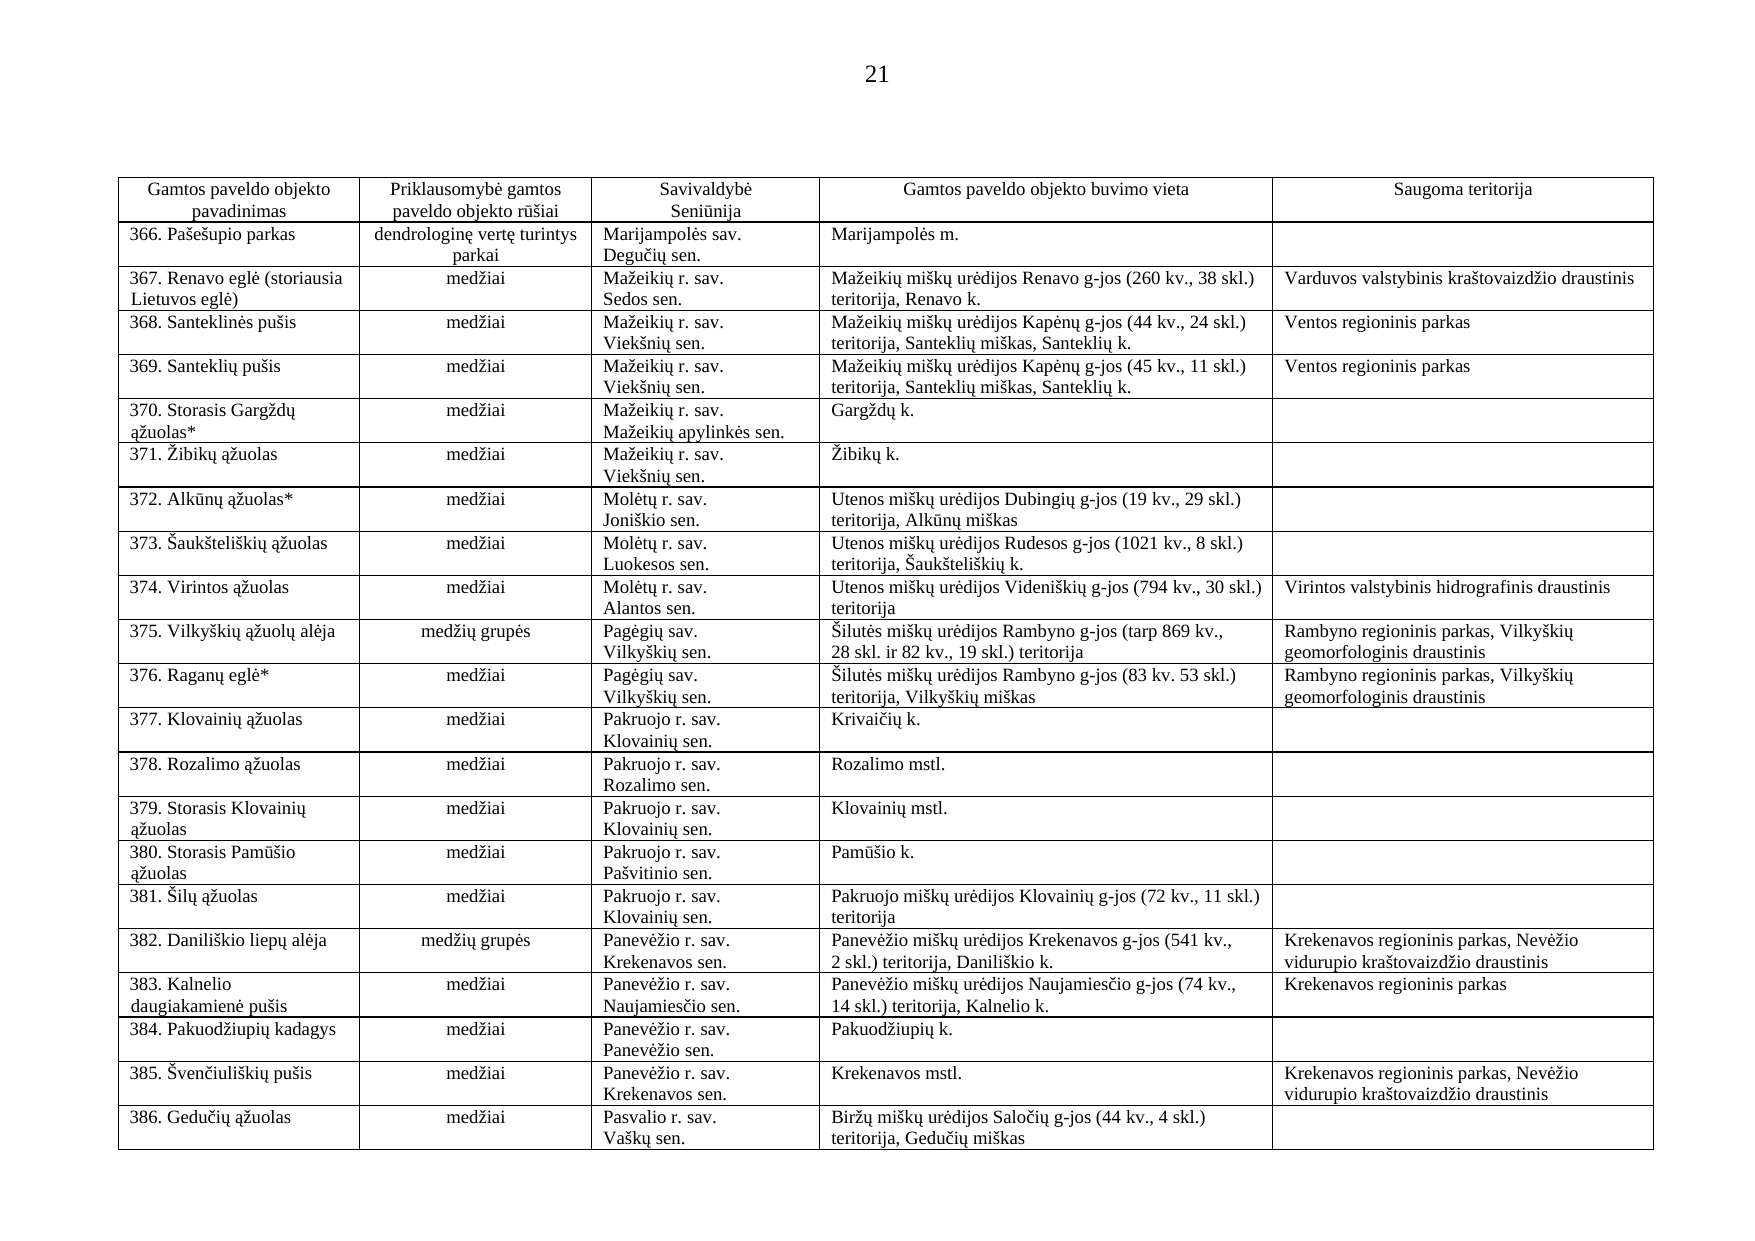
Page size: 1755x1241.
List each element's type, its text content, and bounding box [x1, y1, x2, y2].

table_cell Pakruojo r. sav. Pašvitinio sen. [592, 841, 819, 884]
table_cell Molėtų r. sav. Luokesos sen. [592, 532, 819, 575]
table_cell Pakruojo r. sav. Klovainių sen. [592, 708, 819, 751]
table_cell medžiai [360, 267, 591, 310]
table_cell Marijampolės sav. Degučių sen. [592, 223, 819, 266]
table_header Gamtos paveldo objekto buvimo vieta [820, 178, 1272, 221]
table_cell Krivaičių k. [820, 708, 1272, 751]
table_cell Pagėgių sav. Vilkyškių sen. [592, 664, 819, 707]
table_cell Pakruojo r. sav. Rozalimo sen. [592, 753, 819, 796]
table_cell Mažeikių r. sav. Viekšnių sen. [592, 311, 819, 354]
table_cell 368. Santeklinės pušis [119, 311, 359, 354]
table_cell medžių grupės [360, 929, 591, 972]
table_cell 367. Renavo eglė (storiausia Lietuvos eglė) [119, 267, 359, 310]
table_cell Marijampolės m. [820, 223, 1272, 266]
table_cell medžiai [360, 664, 591, 707]
table_cell 380. Storasis Pamūšio ąžuolas [119, 841, 359, 884]
table_cell Pakruojo miškų urėdijos Klovainių g-jos (72 kv., 11 skl.) teritorija [820, 885, 1272, 928]
table_cell Krekenavos regioninis parkas, Nevėžio vidurupio kraštovaizdžio draustinis [1273, 929, 1653, 972]
table_cell 381. Šilų ąžuolas [119, 885, 359, 928]
table_cell Mažeikių r. sav. Mažeikių apylinkės sen. [592, 399, 819, 442]
table_cell medžiai [360, 443, 591, 486]
table_cell Krekenavos regioninis parkas, Nevėžio vidurupio kraštovaizdžio draustinis [1273, 1062, 1653, 1105]
table_cell Utenos miškų urėdijos Rudesos g-jos (1021 kv., 8 skl.) teritorija, Šaukšteliškių k. [820, 532, 1272, 575]
table_cell 379. Storasis Klovainių ąžuolas [119, 797, 359, 840]
table_cell medžiai [360, 1062, 591, 1105]
table_cell 373. Šaukšteliškių ąžuolas [119, 532, 359, 575]
table_cell Mažeikių r. sav. Viekšnių sen. [592, 355, 819, 398]
table_cell Utenos miškų urėdijos Dubingių g-jos (19 kv., 29 skl.) teritorija, Alkūnų miškas [820, 488, 1272, 531]
table_cell [1273, 223, 1653, 266]
table_cell 370. Storasis Gargždų ąžuolas* [119, 399, 359, 442]
table_cell Panevėžio r. sav. Panevėžio sen. [592, 1018, 819, 1061]
table_cell 374. Virintos ąžuolas [119, 576, 359, 619]
table_cell 382. Daniliškio liepų alėja [119, 929, 359, 972]
table_cell 386. Gedučių ąžuolas [119, 1106, 359, 1149]
table_cell medžiai [360, 399, 591, 442]
table_cell Krekenavos mstl. [820, 1062, 1272, 1105]
table_cell Pakuodžiupių k. [820, 1018, 1272, 1061]
table_cell medžiai [360, 1106, 591, 1149]
table_cell Mažeikių miškų urėdijos Kapėnų g-jos (44 kv., 24 skl.) teritorija, Santeklių miškas, Santeklių k. [820, 311, 1272, 354]
table_header Priklausomybė gamtos paveldo objekto rūšiai [360, 178, 591, 221]
table_cell 366. Pašešupio parkas [119, 223, 359, 266]
table_cell Ventos regioninis parkas [1273, 311, 1653, 354]
table_cell medžių grupės [360, 620, 591, 663]
table_cell medžiai [360, 753, 591, 796]
table_cell 371. Žibikų ąžuolas [119, 443, 359, 486]
table_cell [1273, 1106, 1653, 1149]
table_cell medžiai [360, 1018, 591, 1061]
table_cell 377. Klovainių ąžuolas [119, 708, 359, 751]
table_cell Žibikų k. [820, 443, 1272, 486]
table_cell Šilutės miškų urėdijos Rambyno g-jos (tarp 869 kv., 28 skl. ir 82 kv., 19 skl.) teritorija [820, 620, 1272, 663]
table_cell Ventos regioninis parkas [1273, 355, 1653, 398]
table_cell Panevėžio r. sav. Naujamiesčio sen. [592, 973, 819, 1016]
table_cell Panevėžio miškų urėdijos Krekenavos g-jos (541 kv., 2 skl.) teritorija, Daniliškio k. [820, 929, 1272, 972]
table_cell [1273, 885, 1653, 928]
table_cell Pagėgių sav. Vilkyškių sen. [592, 620, 819, 663]
table_cell 376. Raganų eglė* [119, 664, 359, 707]
table_header Gamtos paveldo objekto pavadinimas [119, 178, 359, 221]
table_cell Utenos miškų urėdijos Videniškių g-jos (794 kv., 30 skl.) teritorija [820, 576, 1272, 619]
table_cell medžiai [360, 576, 591, 619]
table_cell dendrologinę vertę turintys parkai [360, 223, 591, 266]
table_cell [1273, 488, 1653, 531]
table_cell [1273, 532, 1653, 575]
table_cell Mažeikių miškų urėdijos Renavo g-jos (260 kv., 38 skl.) teritorija, Renavo k. [820, 267, 1272, 310]
table_header Saugoma teritorija [1273, 178, 1653, 221]
table_cell medžiai [360, 973, 591, 1016]
table_cell Rozalimo mstl. [820, 753, 1272, 796]
table_cell medžiai [360, 797, 591, 840]
table_cell Šilutės miškų urėdijos Rambyno g-jos (83 kv. 53 skl.) teritorija, Vilkyškių miškas [820, 664, 1272, 707]
table_cell Molėtų r. sav. Joniškio sen. [592, 488, 819, 531]
table_cell 375. Vilkyškių ąžuolų alėja [119, 620, 359, 663]
table_cell Mažeikių r. sav. Sedos sen. [592, 267, 819, 310]
table_cell medžiai [360, 488, 591, 531]
table_cell Gargždų k. [820, 399, 1272, 442]
table_cell Krekenavos regioninis parkas [1273, 973, 1653, 1016]
table_cell 369. Santeklių pušis [119, 355, 359, 398]
table_cell 385. Švenčiuliškių pušis [119, 1062, 359, 1105]
table_cell Panevėžio r. sav. Krekenavos sen. [592, 929, 819, 972]
table_cell Molėtų r. sav. Alantos sen. [592, 576, 819, 619]
table_cell Pasvalio r. sav. Vaškų sen. [592, 1106, 819, 1149]
table_cell 372. Alkūnų ąžuolas* [119, 488, 359, 531]
table_cell Pamūšio k. [820, 841, 1272, 884]
table_cell [1273, 399, 1653, 442]
table_cell medžiai [360, 841, 591, 884]
table_cell Mažeikių r. sav. Viekšnių sen. [592, 443, 819, 486]
table_cell Pakruojo r. sav. Klovainių sen. [592, 797, 819, 840]
table_cell Biržų miškų urėdijos Saločių g-jos (44 kv., 4 skl.) teritorija, Gedučių miškas [820, 1106, 1272, 1149]
table_cell medžiai [360, 885, 591, 928]
table_cell [1273, 443, 1653, 486]
table_cell [1273, 708, 1653, 751]
table_cell Klovainių mstl. [820, 797, 1272, 840]
table_cell Rambyno regioninis parkas, Vilkyškių geomorfologinis draustinis [1273, 664, 1653, 707]
table_cell medžiai [360, 311, 591, 354]
table_cell Mažeikių miškų urėdijos Kapėnų g-jos (45 kv., 11 skl.) teritorija, Santeklių miškas, Santeklių k. [820, 355, 1272, 398]
table_cell [1273, 1018, 1653, 1061]
table_header Savivaldybė Seniūnija [592, 178, 819, 221]
table_cell Panevėžio r. sav. Krekenavos sen. [592, 1062, 819, 1105]
table_cell 384. Pakuodžiupių kadagys [119, 1018, 359, 1061]
table_cell [1273, 753, 1653, 796]
table_cell medžiai [360, 532, 591, 575]
table_cell medžiai [360, 355, 591, 398]
table_cell medžiai [360, 708, 591, 751]
table_cell 378. Rozalimo ąžuolas [119, 753, 359, 796]
table_cell [1273, 797, 1653, 840]
table_cell Panevėžio miškų urėdijos Naujamiesčio g-jos (74 kv., 14 skl.) teritorija, Kalnelio k. [820, 973, 1272, 1016]
table_cell Rambyno regioninis parkas, Vilkyškių geomorfologinis draustinis [1273, 620, 1653, 663]
table_cell 383. Kalnelio daugiakamienė pušis [119, 973, 359, 1016]
table_cell Pakruojo r. sav. Klovainių sen. [592, 885, 819, 928]
table_cell Varduvos valstybinis kraštovaizdžio draustinis [1273, 267, 1653, 310]
table_cell [1273, 841, 1653, 884]
table_cell Virintos valstybinis hidrografinis draustinis [1273, 576, 1653, 619]
